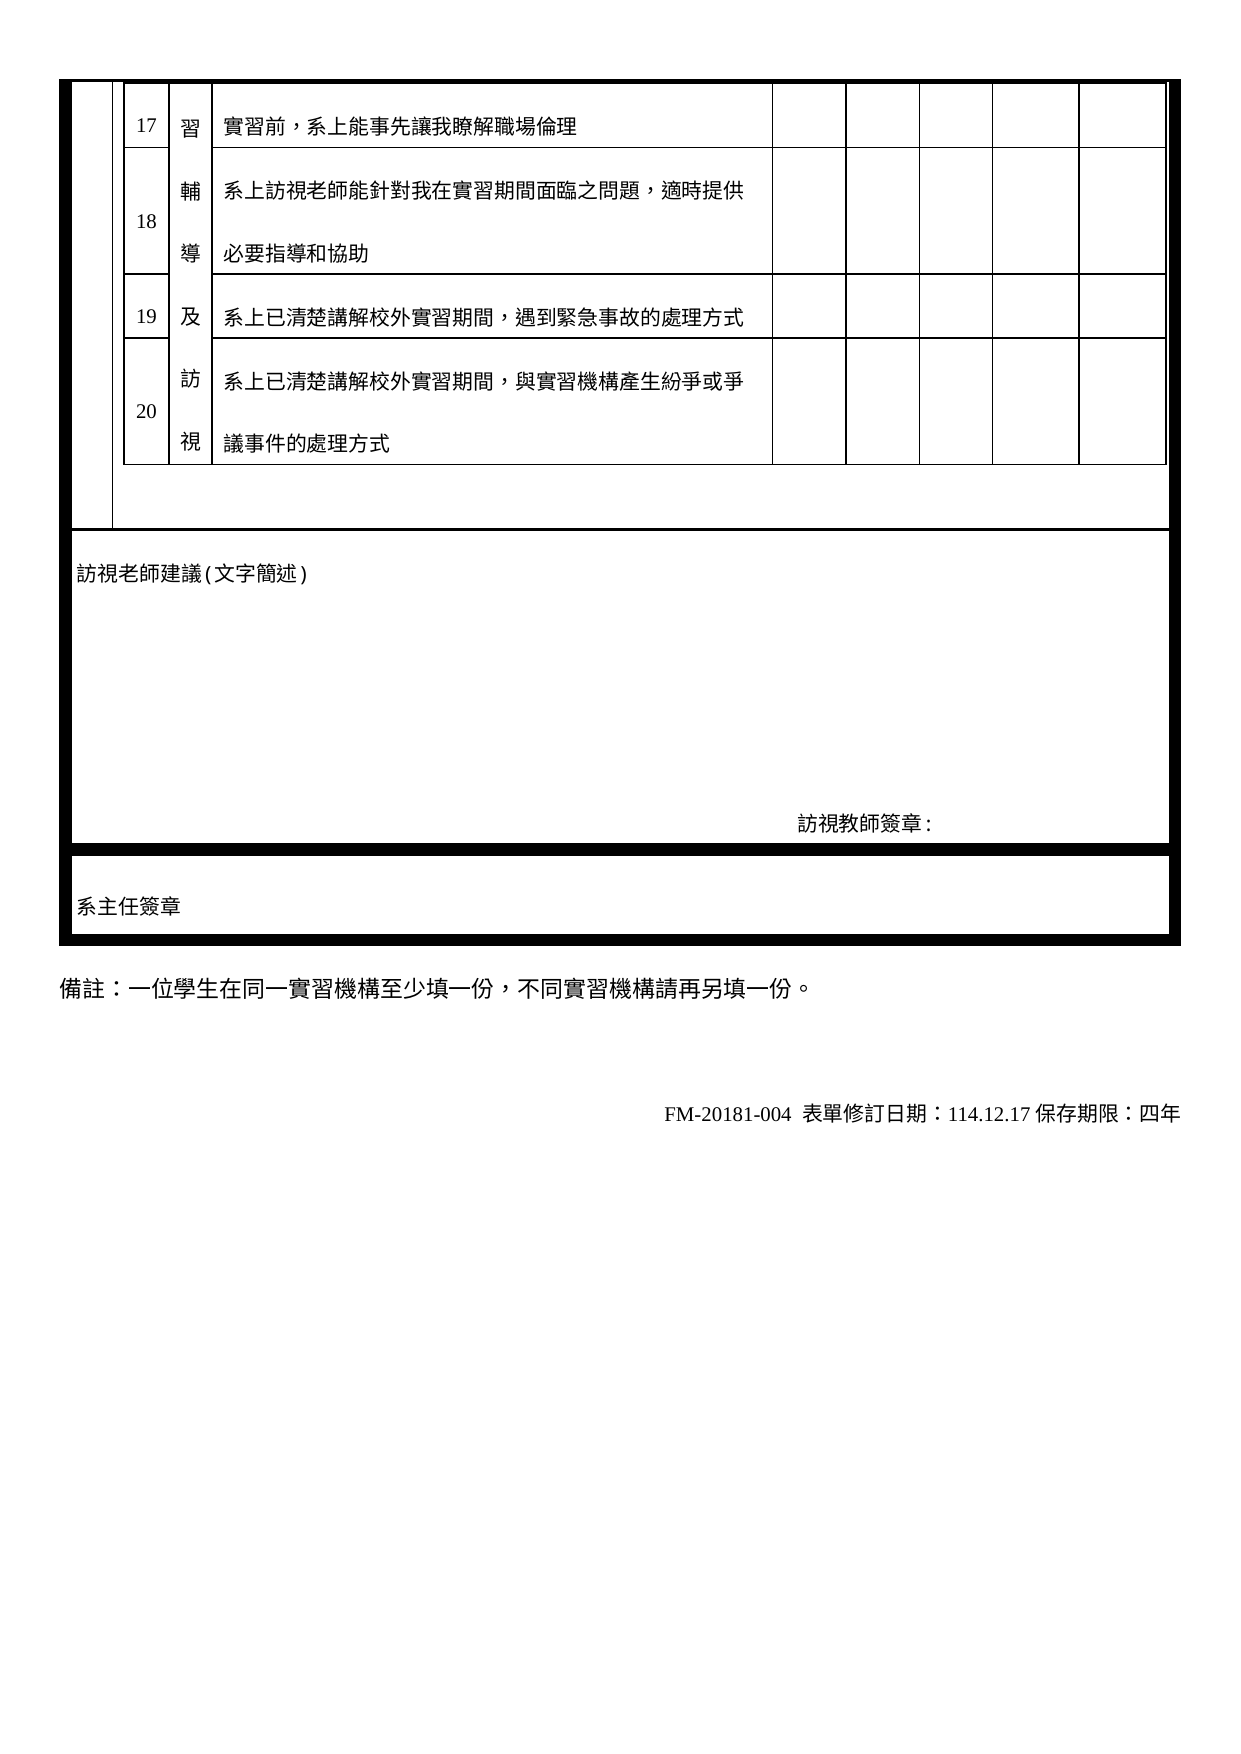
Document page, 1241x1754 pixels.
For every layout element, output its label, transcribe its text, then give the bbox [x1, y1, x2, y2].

table_cell 系上訪視老師能針對我在實習期間面臨之問題，適時提供必要指導和協助 [213, 148, 772, 273]
table_cell 訪視老師建議(文字簡述) 訪視教師簽章: [72, 531, 1169, 843]
table_cell [113, 82, 1169, 528]
table_cell 20 [125, 339, 168, 463]
table_cell [993, 148, 1078, 273]
table_cell [993, 84, 1078, 146]
table_cell [847, 339, 919, 463]
table_cell 19 [125, 275, 168, 337]
text 備註：一位學生在同一實習機構至少填一份，不同實習機構請再另填一份。 [59, 946, 1181, 1009]
table_cell 18 [125, 148, 168, 273]
table_cell [993, 275, 1078, 337]
table_cell [773, 339, 845, 463]
table_cell 系上已清楚講解校外實習期間，遇到緊急事故的處理方式 [213, 275, 772, 337]
table_cell [1080, 148, 1165, 273]
table_cell 17 [125, 84, 168, 146]
table_cell [773, 84, 845, 146]
table_cell [920, 84, 992, 146]
table_cell 系上已清楚講解校外實習期間，與實習機構產生紛爭或爭議事件的處理方式 [213, 339, 772, 463]
table_cell [1080, 275, 1165, 337]
table_cell [847, 148, 919, 273]
text FM-20181-004 表單修訂日期：114.12.17 保存期限：四年 [59, 1071, 1181, 1134]
table_cell [1080, 84, 1165, 146]
table_cell 實習前，系上能事先讓我瞭解職場倫理 [213, 84, 772, 146]
table_cell [847, 275, 919, 337]
table_cell [773, 275, 845, 337]
table_cell [1080, 339, 1165, 463]
table_cell [920, 275, 992, 337]
table_cell 習輔導及訪視 [170, 84, 211, 463]
table_cell [773, 148, 845, 273]
table_cell [847, 84, 919, 146]
table_cell [993, 339, 1078, 463]
table_cell [920, 148, 992, 273]
table_cell 系主任簽章 [72, 856, 1169, 934]
table_cell [72, 82, 112, 528]
table_cell [920, 339, 992, 463]
